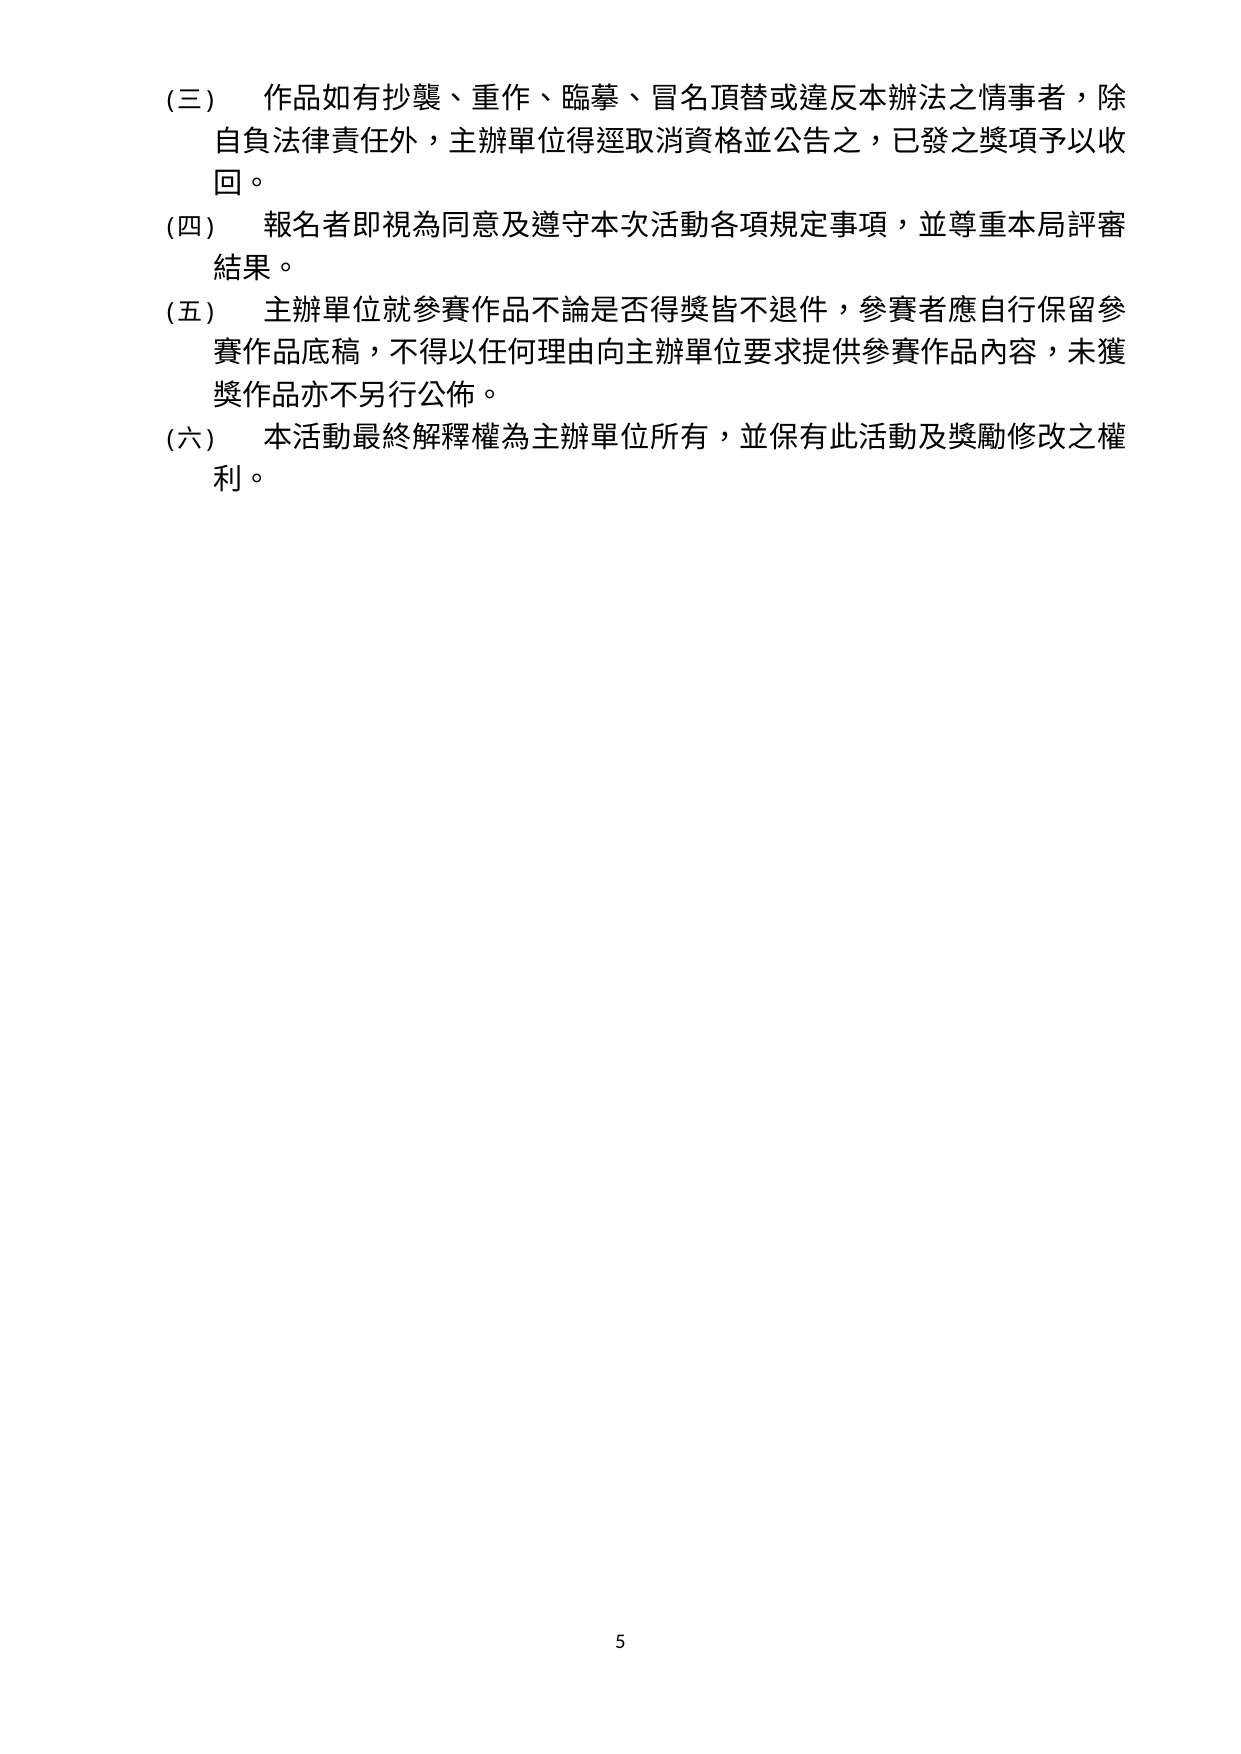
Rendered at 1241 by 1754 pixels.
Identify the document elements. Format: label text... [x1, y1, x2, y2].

list 報名者即視為同意及遵守本次活動各項規定事項，並尊重本局評審結果。 [163, 202, 1128, 286]
list 本活動最終解釋權為主辦單位所有，並保有此活動及獎勵修改之權利。 [163, 413, 1128, 498]
list 主辦單位就參賽作品不論是否得獎皆不退件，參賽者應自行保留參賽作品底稿，不得以任何理由向主辦單位要求提供參賽作品內容，未獲獎作品亦不另行公佈。 [163, 286, 1128, 413]
list 作品如有抄襲、重作、臨摹、冒名頂替或違反本辦法之情事者，除自負法律責任外，主辦單位得逕取消資格並公告之，已發之獎項予以收回。 [163, 75, 1128, 202]
